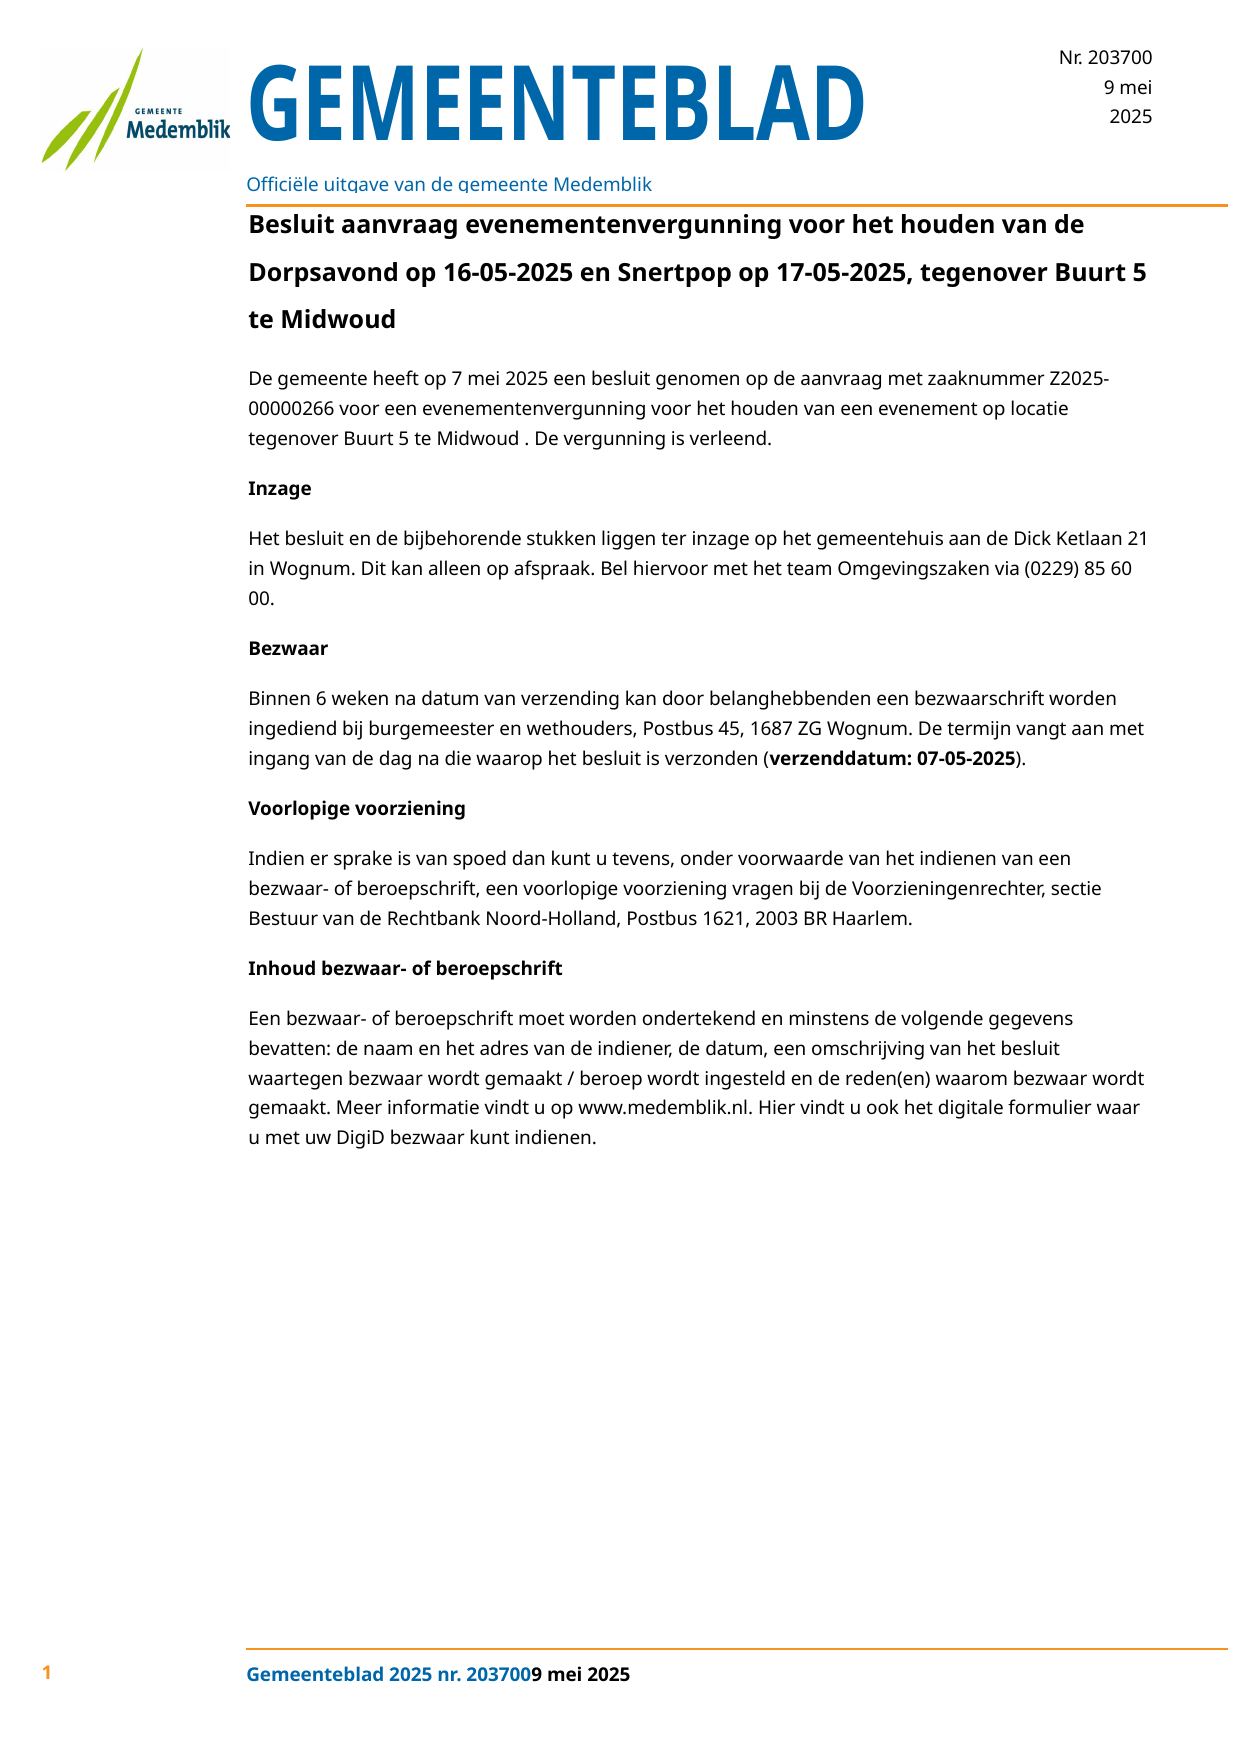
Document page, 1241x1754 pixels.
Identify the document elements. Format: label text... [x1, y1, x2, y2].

text Inzage [248, 475, 1152, 501]
text De gemeente heeft op 7 mei 2025 een besluit genomen op de aanvraag met zaaknummer Z2025-00000266 voor een evenementenvergunning voor het houden van een evenement op locatie tegenover Buurt 5 te Midwoud . De vergunning is verleend. [248, 366, 1152, 450]
text Binnen 6 weken na datum van verzending kan door belanghebbenden een bezwaarschrift worden ingediend bij burgemeester en wethouders, Postbus 45, 1687 ZG Wognum. De termijn vangt aan met ingang van de dag na die waarop het besluit is verzonden (verzenddatum: 07-05-2025). [248, 686, 1152, 770]
text Het besluit en de bijbehorende stukken liggen ter inzage op het gemeentehuis aan de Dick Ketlaan 21 in Wognum. Dit kan alleen op afspraak. Bel hiervoor met het team Omgevingszaken via (0229) 85 60 00. [248, 526, 1152, 610]
text Een bezwaar- of beroepschrift moet worden ondertekend en minstens de volgende gegevens bevatten: de naam en het adres van de indiener, de datum, een omschrijving van het besluit waartegen bezwaar wordt gemaakt / beroep wordt ingesteld en de reden(en) waarom bezwaar wordt gemaakt. Meer informatie vindt u op www.medemblik.nl. Hier vindt u ook het digitale formulier waar u met uw DigiD bezwaar kunt indienen. [248, 1006, 1152, 1149]
text Besluit aanvraag evenementenvergunning voor het houden van de Dorpsavond op 16-05-2025 en Snertpop op 17-05-2025, tegenover Buurt 5 te Midwoud [248, 207, 1152, 336]
text Bezwaar [248, 635, 1152, 661]
text Indien er sprake is van spoed dan kunt u tevens, onder voorwaarde van het indienen van een bezwaar- of beroepschrift, een voorlopige voorziening vragen bij de Voorzieningenrechter, sectie Bestuur van de Rechtbank Noord-Holland, Postbus 1621, 2003 BR Haarlem. [248, 846, 1152, 930]
text Voorlopige voorziening [248, 795, 1152, 821]
text Inhoud bezwaar- of beroepschrift [248, 955, 1152, 981]
picture [41, 47, 231, 172]
